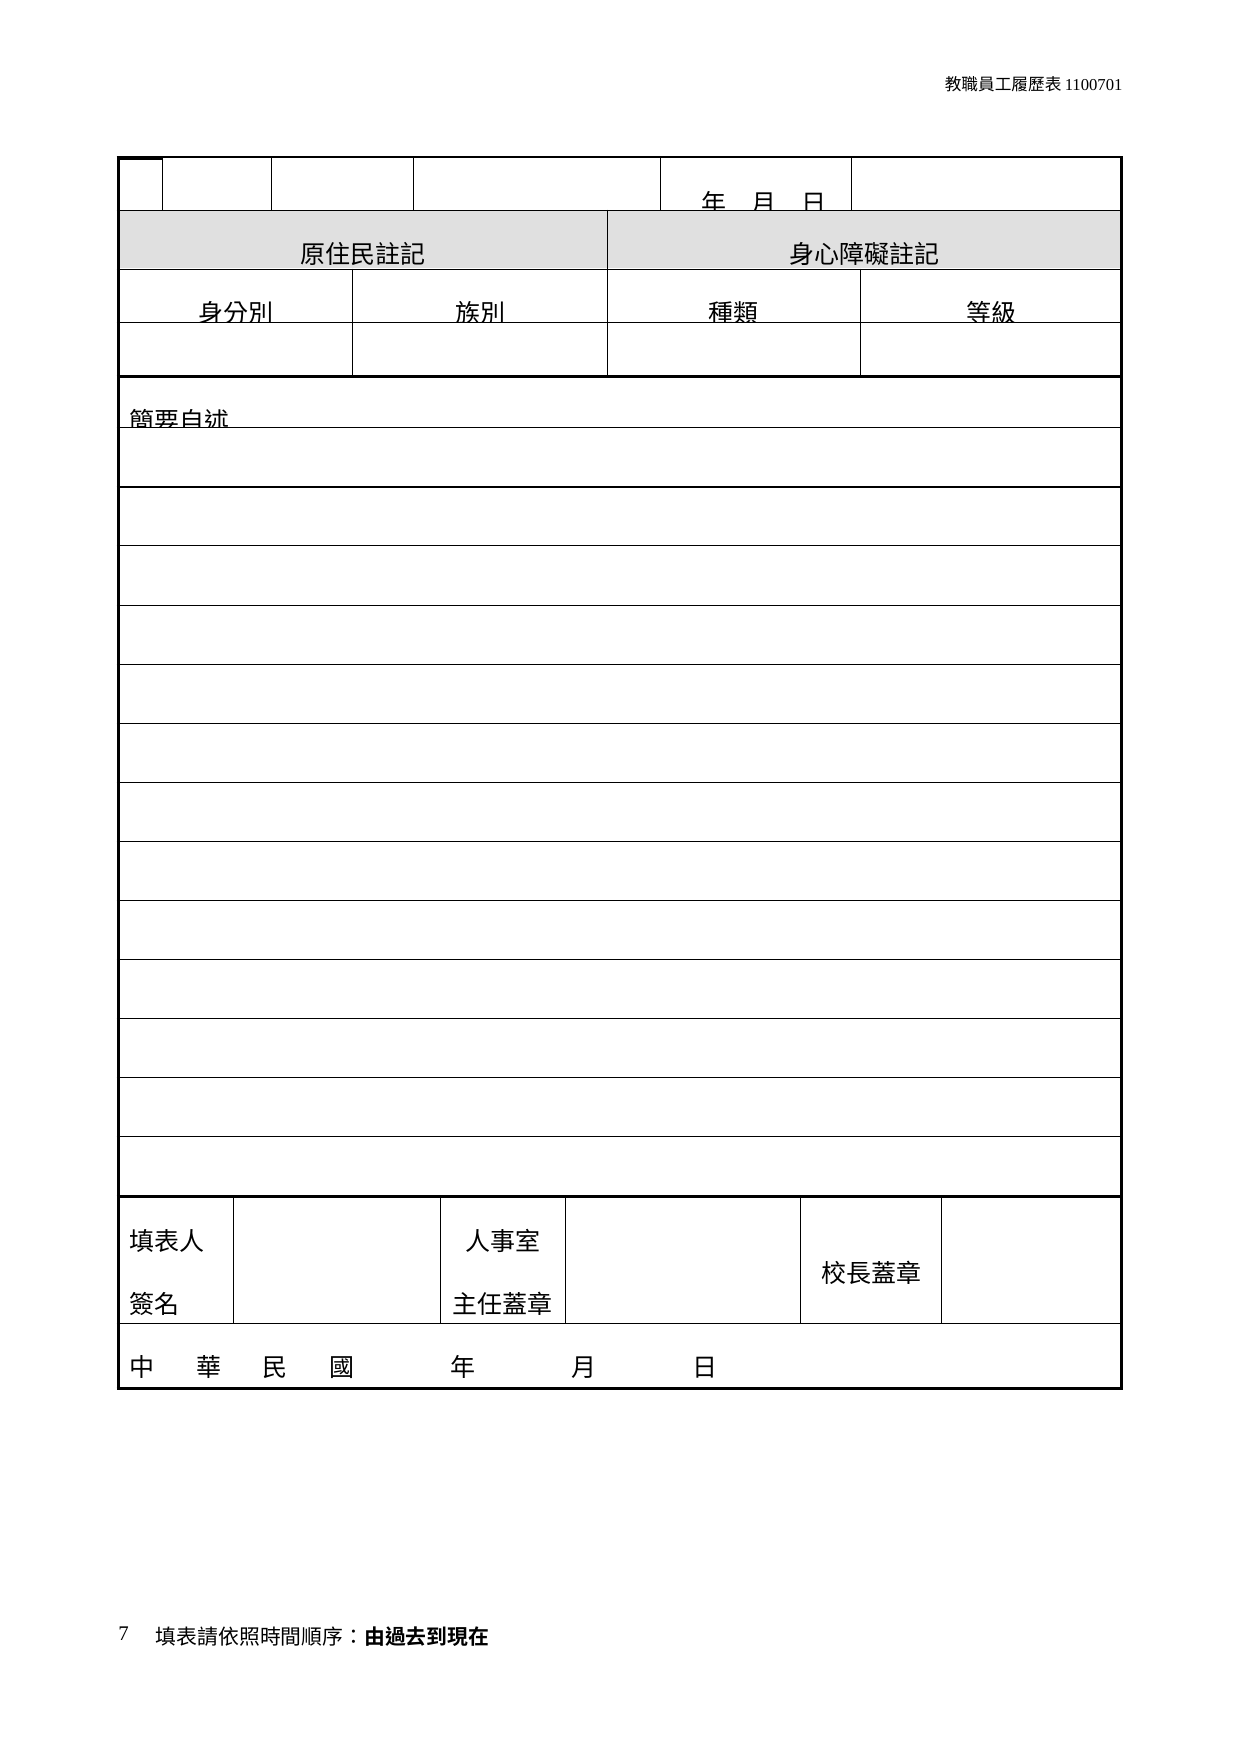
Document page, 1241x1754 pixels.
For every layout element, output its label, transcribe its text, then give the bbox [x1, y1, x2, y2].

table_cell [861, 323, 1120, 375]
table_cell [120, 1137, 1120, 1195]
table_cell 種類 [608, 270, 860, 322]
table_cell [120, 842, 1120, 900]
table_cell [120, 1019, 1120, 1077]
table_cell [353, 323, 607, 375]
table_cell 年 月 日 [661, 158, 851, 209]
table_cell 中華民國 年 月 日 [120, 1324, 1120, 1387]
table_cell [608, 323, 860, 375]
table_cell 身分別 [120, 270, 352, 322]
table_cell [163, 158, 271, 209]
table_cell [120, 160, 162, 209]
table_cell [272, 158, 413, 209]
table_cell [942, 1198, 1120, 1323]
table_cell [120, 606, 1120, 663]
table_cell [120, 724, 1120, 782]
table_cell [120, 665, 1120, 723]
table_cell [852, 158, 1120, 209]
table_cell [120, 783, 1120, 841]
table_cell [120, 1078, 1120, 1136]
table_cell 人事室 主任蓋章 [441, 1198, 565, 1323]
table_cell 校長蓋章 [801, 1198, 941, 1323]
table_cell [120, 323, 352, 375]
table_cell 填表人 簽名 [120, 1198, 233, 1323]
table_cell [120, 546, 1120, 604]
table_cell [120, 901, 1120, 959]
table_cell [566, 1198, 800, 1323]
table_cell [120, 428, 1120, 486]
table_cell [120, 960, 1120, 1018]
table_cell 族別 [353, 270, 607, 322]
table_cell 等級 [861, 270, 1120, 322]
table_cell [414, 158, 660, 209]
table_cell [120, 488, 1120, 545]
table_cell 原住民註記 [120, 211, 607, 268]
table_cell [234, 1198, 440, 1323]
table_cell 身心障礙註記 [608, 211, 1120, 268]
table_cell 簡要自述 [120, 378, 1120, 427]
